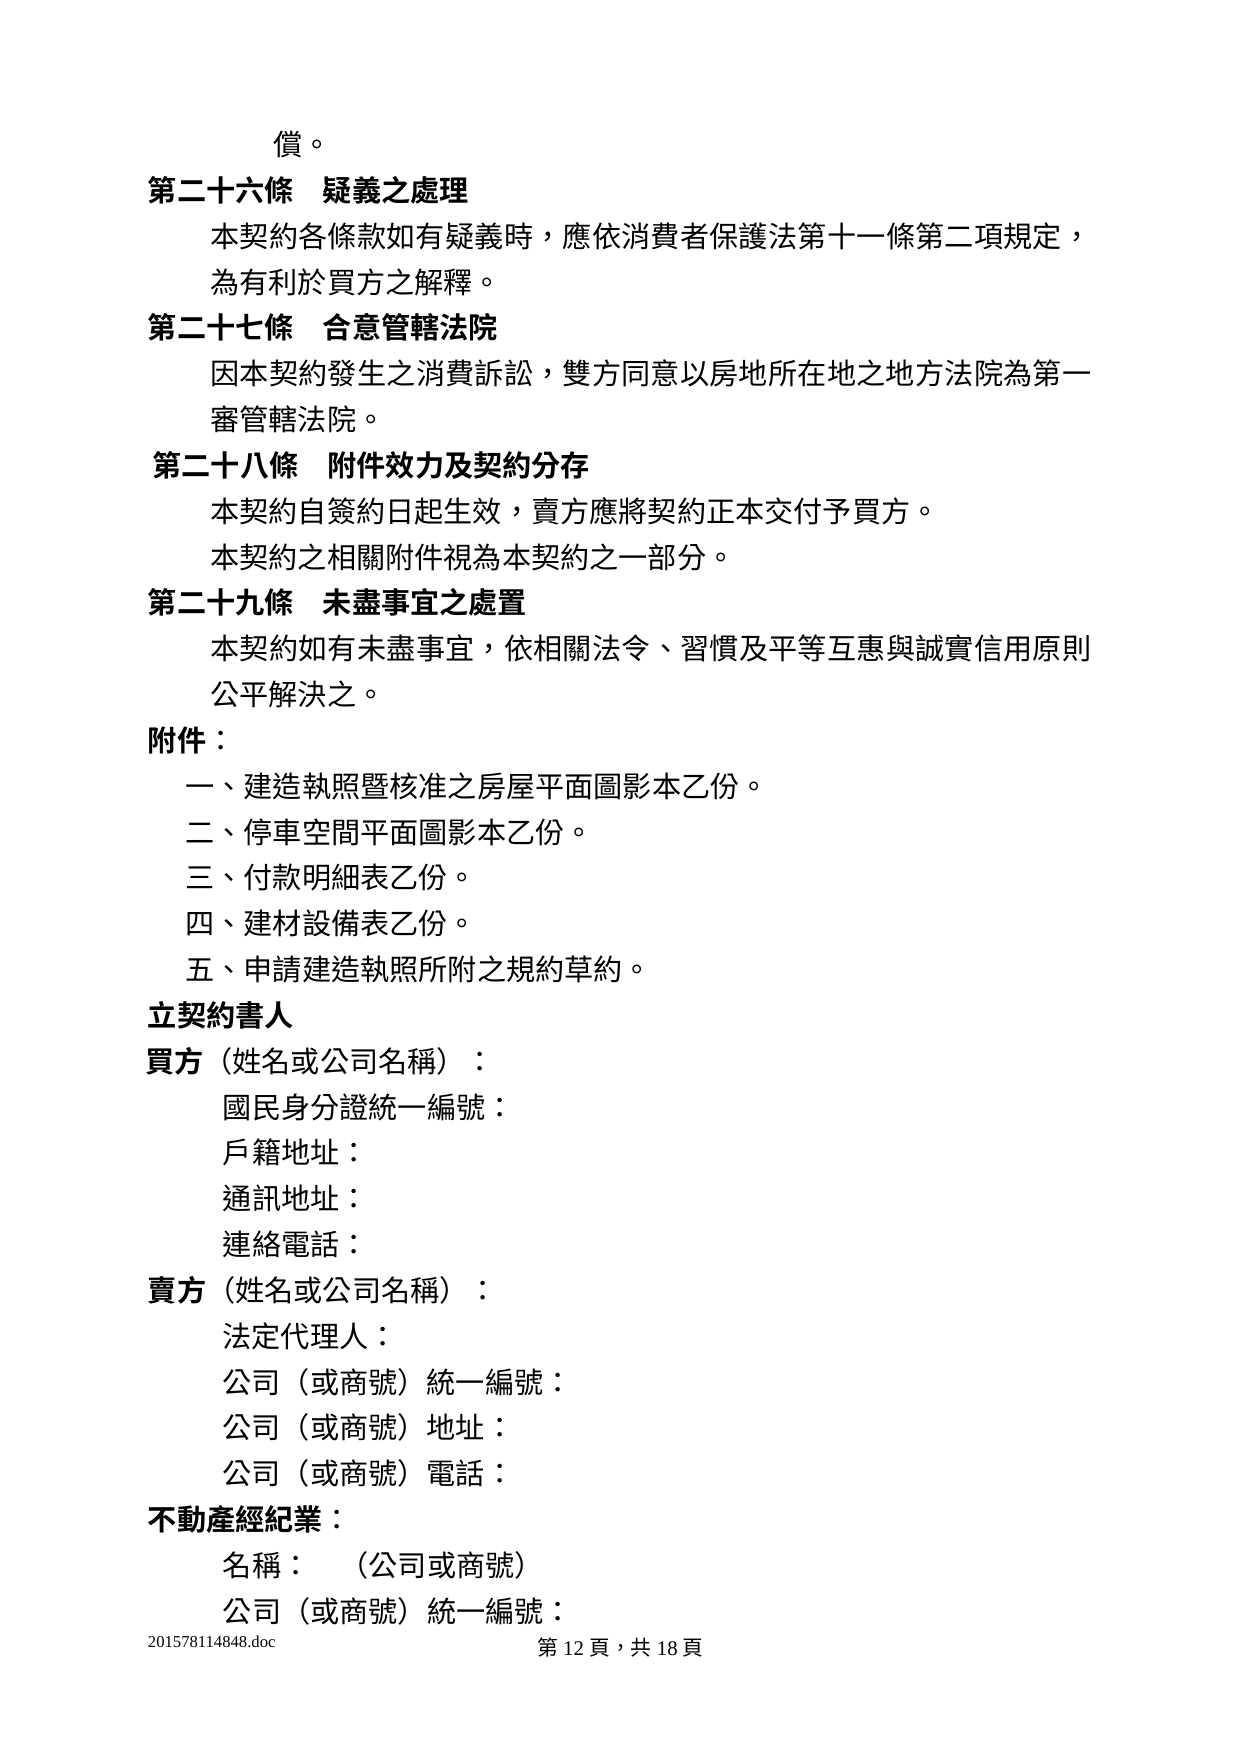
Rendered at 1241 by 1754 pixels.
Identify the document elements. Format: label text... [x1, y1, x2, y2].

text 不動產經紀業： [148, 1493, 1092, 1539]
text 買方（姓名或公司名稱）： [145, 1035, 1092, 1081]
text 本契約自簽約日起生效，賣方應將契約正本交付予買方。 [210, 485, 1092, 531]
text 第二十七條 合意管轄法院 [148, 301, 1092, 347]
text 名稱： （公司或商號） [148, 1539, 1092, 1585]
text 賣方（姓名或公司名稱）： [148, 1264, 1092, 1310]
text 五、申請建造執照所附之規約草約。 [185, 943, 1092, 989]
text 第二十六條 疑義之處理 [148, 164, 1092, 210]
text 公司（或商號）電話： [197, 1447, 1092, 1493]
text 附件： [148, 714, 1092, 760]
text 因本契約發生之消費訴訟，雙方同意以房地所在地之地方法院為第一審管轄法院。 [210, 347, 1092, 439]
text 償。 [210, 118, 1092, 164]
text 四、建材設備表乙份。 [185, 897, 1092, 943]
text 法定代理人： [197, 1310, 1092, 1356]
text 連絡電話： [148, 1218, 1092, 1264]
text 立契約書人 [148, 989, 1092, 1035]
text 本契約之相關附件視為本契約之一部分。 [210, 531, 1092, 576]
text 本契約各條款如有疑義時，應依消費者保護法第十一條第二項規定，為有利於買方之解釋。 [210, 210, 1092, 301]
text 三、付款明細表乙份。 [185, 851, 1092, 897]
text 第二十九條 未盡事宜之處置 [148, 576, 1092, 622]
text 公司（或商號）統一編號： [148, 1585, 1092, 1631]
text 二、停車空間平面圖影本乙份。 [185, 806, 1092, 851]
text 戶籍地址： [148, 1126, 1092, 1172]
text 公司（或商號）統一編號： [197, 1356, 1092, 1401]
text 一、建造執照暨核准之房屋平面圖影本乙份。 [185, 760, 1092, 806]
text 公司（或商號）地址： [197, 1401, 1092, 1447]
text 國民身分證統一編號： [148, 1081, 1092, 1126]
text 通訊地址： [148, 1172, 1092, 1218]
text 第二十八條 附件效力及契約分存 [152, 439, 1092, 485]
text 本契約如有未盡事宜，依相關法令、習慣及平等互惠與誠實信用原則公平解決之。 [210, 622, 1092, 714]
